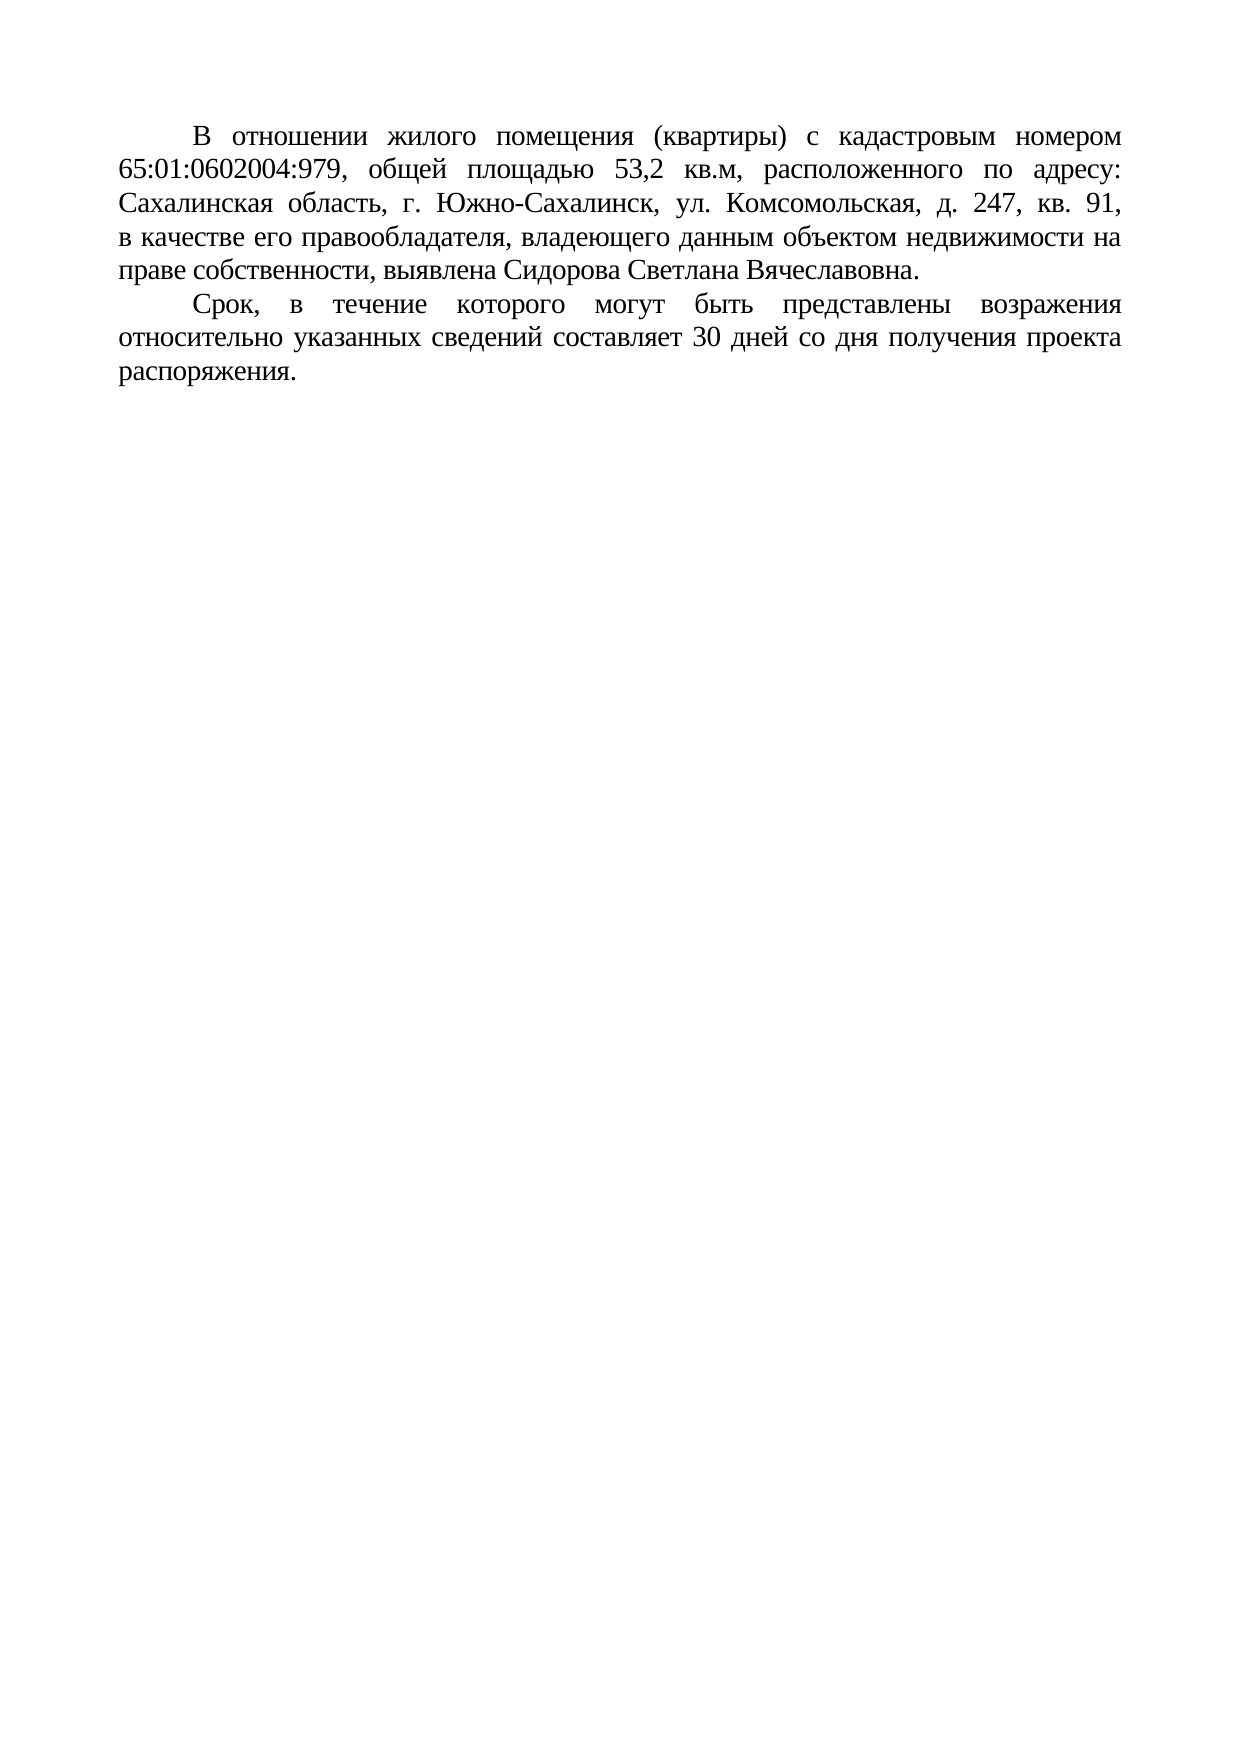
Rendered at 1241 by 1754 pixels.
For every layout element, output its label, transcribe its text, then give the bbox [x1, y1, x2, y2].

text Срок, в течение которого могут быть представлены возражения относительно указанных сведений составляет 30 дней со дня получения проекта распоряжения. [118, 286, 1122, 386]
text В отношении жилого помещения (квартиры) с кадастровым номером 65:01:0602004:979, общей площадью 53,2 кв.м, расположенного по адресу: Сахалинская область, г. Южно-Сахалинск, ул. Комсомольская, д. 247, кв. 91, в качестве его правообладателя, владеющего данным объектом недвижимости на праве собственности, выявлена Сидорова Светлана Вячеславовна. [118, 118, 1122, 286]
